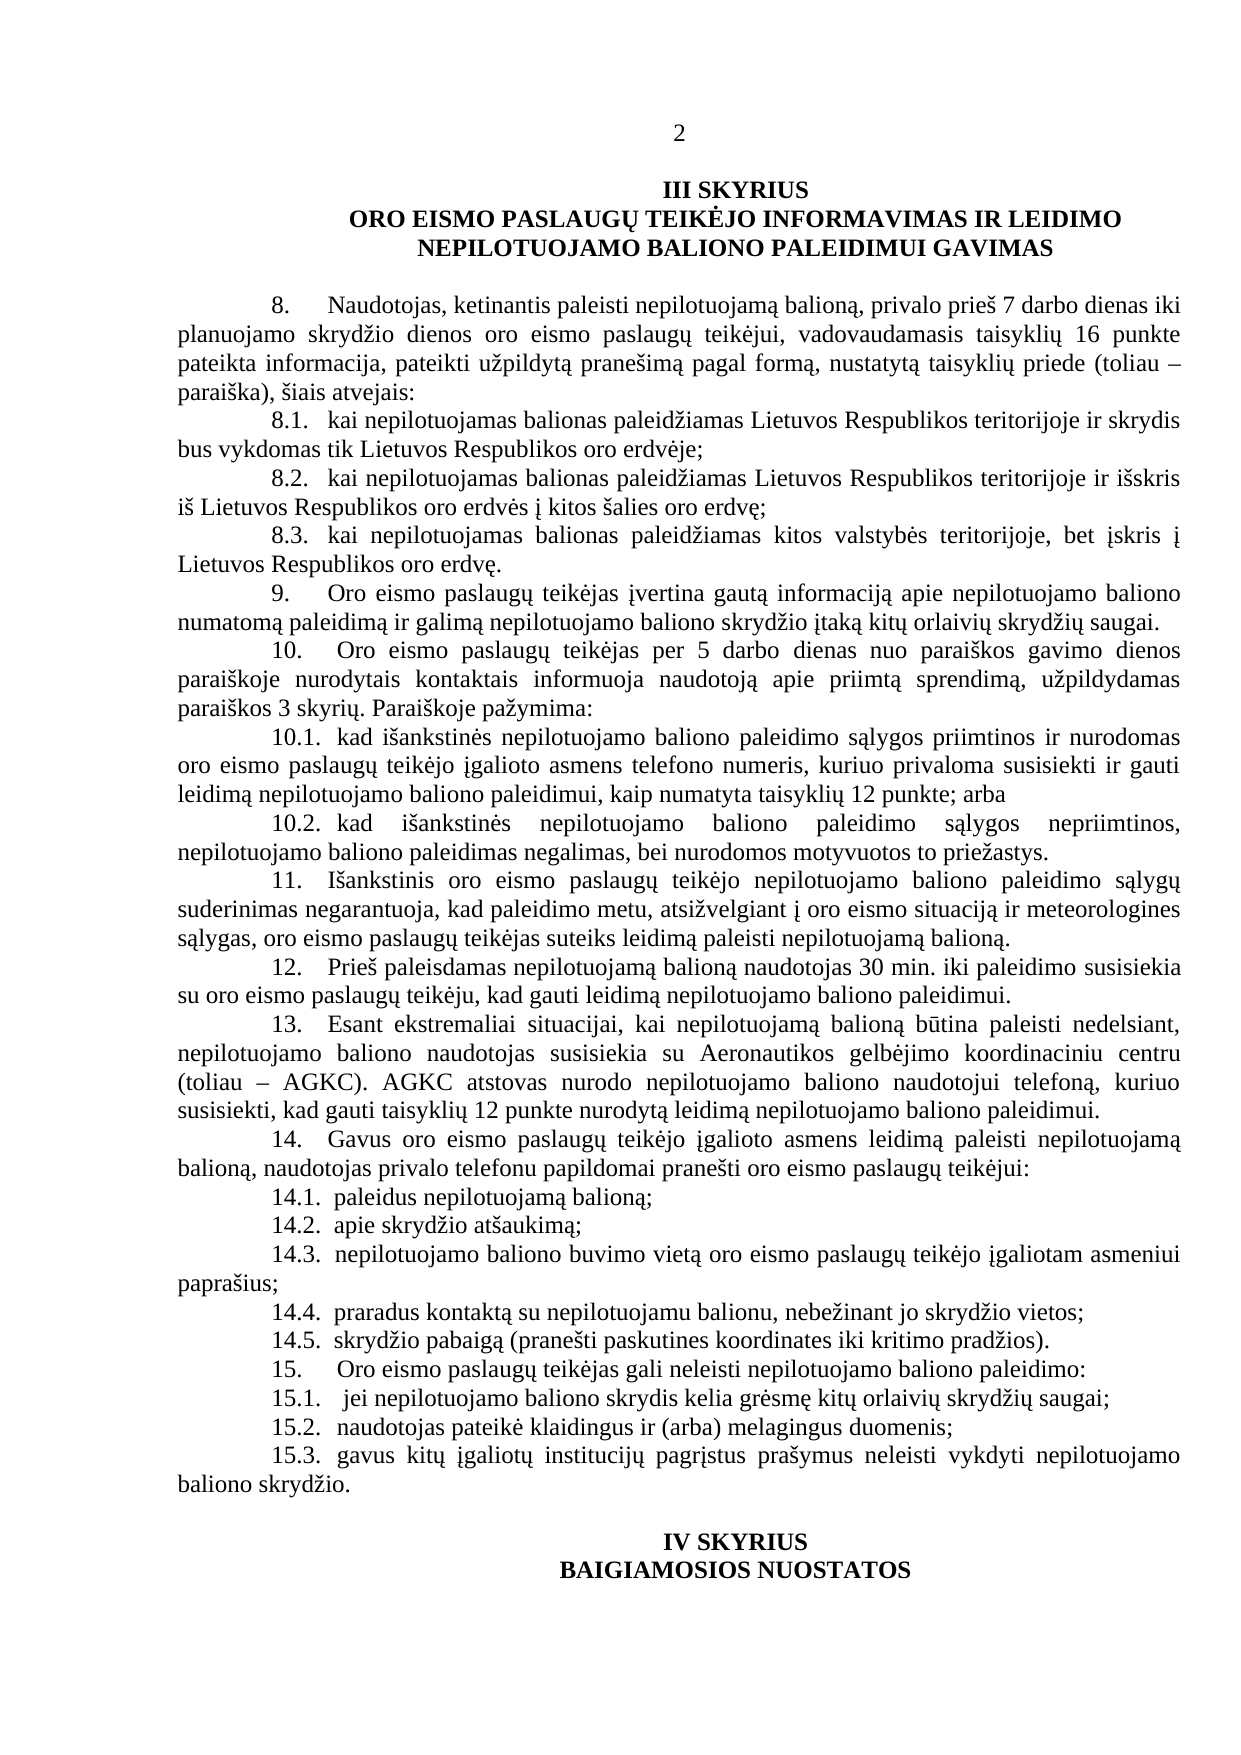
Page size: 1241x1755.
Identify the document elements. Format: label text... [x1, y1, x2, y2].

text 13. Esant ekstremaliai situacijai, kai nepilotuojamą balioną būtina paleisti nedelsiant, nepilotuojamo baliono naudotojas susisiekia su Aeronautikos gelbėjimo koordinaciniu centru (toliau – AGKC). AGKC atstovas nurodo nepilotuojamo baliono naudotojui telefoną, kuriuo susisiekti, kad gauti taisyklių 12 punkte nurodytą leidimą nepilotuojamo baliono paleidimui. [177, 1009, 1181, 1124]
text 8.1. kai nepilotuojamas balionas paleidžiamas Lietuvos Respublikos teritorijoje ir skrydis bus vykdomas tik Lietuvos Respublikos oro erdvėje; [177, 406, 1181, 463]
text 9. Oro eismo paslaugų teikėjas įvertina gautą informaciją apie nepilotuojamo baliono numatomą paleidimą ir galimą nepilotuojamo baliono skrydžio įtaką kitų orlaivių skrydžių saugai. [177, 578, 1181, 636]
text 14.1. paleidus nepilotuojamą balioną; [177, 1182, 1181, 1211]
text 10.2. kad išankstinės nepilotuojamo baliono paleidimo sąlygos nepriimtinos, nepilotuojamo baliono paleidimas negalimas, bei nurodomos motyvuotos to priežastys. [177, 808, 1181, 866]
text 14.4. praradus kontaktą su nepilotuojamu balionu, nebežinant jo skrydžio vietos; [177, 1297, 1181, 1326]
text 11. Išankstinis oro eismo paslaugų teikėjo nepilotuojamo baliono paleidimo sąlygų suderinimas negarantuoja, kad paleidimo metu, atsižvelgiant į oro eismo situaciją ir meteorologines sąlygas, oro eismo paslaugų teikėjas suteiks leidimą paleisti nepilotuojamą balioną. [177, 866, 1181, 952]
text 8.3. kai nepilotuojamas balionas paleidžiamas kitos valstybės teritorijoje, bet įskris į Lietuvos Respublikos oro erdvę. [177, 521, 1181, 578]
text 14.3. nepilotuojamo baliono buvimo vietą oro eismo paslaugų teikėjo įgaliotam asmeniui paprašius; [177, 1239, 1181, 1297]
text 10. Oro eismo paslaugų teikėjas per 5 darbo dienas nuo paraiškos gavimo dienos paraiškoje nurodytais kontaktais informuoja naudotoją apie priimtą sprendimą, užpildydamas paraiškos 3 skyrių. Paraiškoje pažymima: [177, 636, 1181, 722]
text 15.1. jei nepilotuojamo baliono skrydis kelia grėsmę kitų orlaivių skrydžių saugai; [177, 1383, 1181, 1412]
text ORO EISMO PASLAUGŲ TEIKĖJO INFORMAVIMAS IR LEIDIMO NEPILOTUOJAMO BALIONO PALEIDIMUI GAVIMAS [290, 204, 1181, 262]
text 14.2. apie skrydžio atšaukimą; [177, 1211, 1181, 1239]
text 14. Gavus oro eismo paslaugų teikėjo įgalioto asmens leidimą paleisti nepilotuojamą balioną, naudotojas privalo telefonu papildomai pranešti oro eismo paslaugų teikėjui: [177, 1124, 1181, 1182]
text IV SKYRIUS [290, 1527, 1181, 1556]
text 15.2. naudotojas pateikė klaidingus ir (arba) melagingus duomenis; [177, 1412, 1181, 1441]
text 8.2. kai nepilotuojamas balionas paleidžiamas Lietuvos Respublikos teritorijoje ir išskris iš Lietuvos Respublikos oro erdvės į kitos šalies oro erdvę; [177, 463, 1181, 521]
text 8. Naudotojas, ketinantis paleisti nepilotuojamą balioną, privalo prieš 7 darbo dienas iki planuojamo skrydžio dienos oro eismo paslaugų teikėjui, vadovaudamasis taisyklių 16 punkte pateikta informacija, pateikti užpildytą pranešimą pagal formą, nustatytą taisyklių priede (toliau – paraiška), šiais atvejais: [177, 291, 1181, 406]
text 15. Oro eismo paslaugų teikėjas gali neleisti nepilotuojamo baliono paleidimo: [177, 1354, 1181, 1383]
text III SKYRIUS [290, 176, 1181, 204]
text BAIGIAMOSIOS NUOSTATOS [290, 1556, 1181, 1584]
text 14.5. skrydžio pabaigą (pranešti paskutines koordinates iki kritimo pradžios). [177, 1326, 1181, 1354]
text 10.1. kad išankstinės nepilotuojamo baliono paleidimo sąlygos priimtinos ir nurodomas oro eismo paslaugų teikėjo įgalioto asmens telefono numeris, kuriuo privaloma susisiekti ir gauti leidimą nepilotuojamo baliono paleidimui, kaip numatyta taisyklių 12 punkte; arba [177, 722, 1181, 808]
text 15.3. gavus kitų įgaliotų institucijų pagrįstus prašymus neleisti vykdyti nepilotuojamo baliono skrydžio. [177, 1441, 1181, 1498]
text 12. Prieš paleisdamas nepilotuojamą balioną naudotojas 30 min. iki paleidimo susisiekia su oro eismo paslaugų teikėju, kad gauti leidimą nepilotuojamo baliono paleidimui. [177, 952, 1181, 1009]
